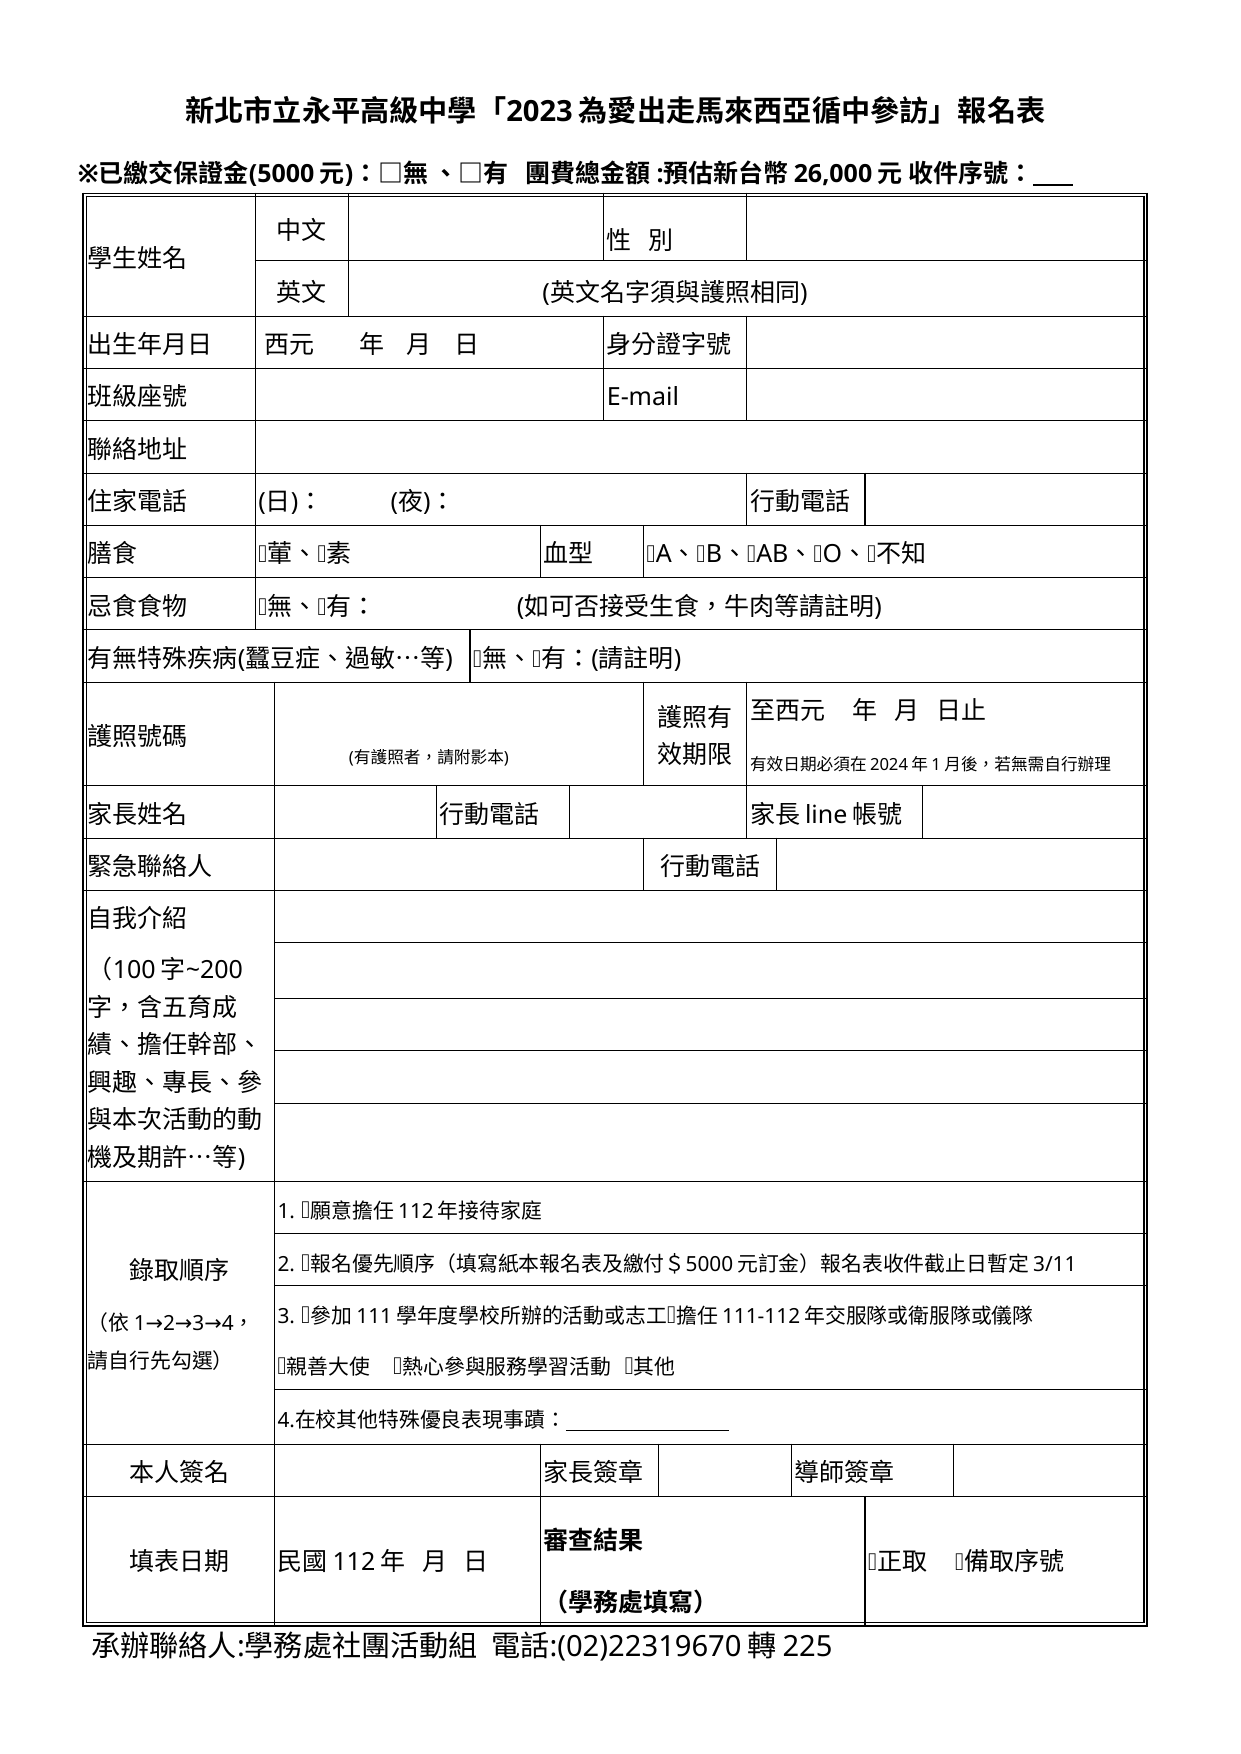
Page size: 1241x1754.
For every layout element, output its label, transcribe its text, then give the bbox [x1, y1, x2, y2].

table_cell (有護照者，請附影本) [275, 683, 643, 785]
table_cell 護照有效期限 [644, 683, 746, 785]
table_cell [777, 839, 1143, 890]
table_header [747, 197, 1143, 259]
table_cell [659, 1445, 791, 1496]
table_cell [923, 786, 1143, 837]
table_cell 行動電話 [747, 474, 864, 525]
table_cell 血型 [541, 526, 643, 577]
table_cell 護照號碼 [87, 683, 274, 785]
table_cell 緊急聯絡人 [87, 839, 274, 890]
table_cell 英文 [256, 261, 348, 316]
table_cell 西元 年 月 日 [256, 317, 603, 368]
table_cell 民國112年 月 日 [275, 1497, 540, 1622]
table_cell 1. 願意擔任112年接待家庭 [275, 1182, 1143, 1233]
table_cell 至西元 年 月 日止 有效日期必須在2024年1月後，若無需自行辦理 [747, 683, 1143, 785]
table_cell 導師簽章 [792, 1445, 953, 1496]
table_cell 填表日期 [87, 1497, 274, 1622]
table_cell 行動電話 [644, 839, 776, 890]
table_cell [570, 786, 746, 837]
table_cell 家長姓名 [87, 786, 274, 837]
table_cell [866, 474, 1143, 525]
table_cell 有無特殊疾病(蠶豆症、過敏…等) [87, 630, 469, 682]
table_cell 行動電話 [437, 786, 569, 837]
text ※已繳交保證金(5000元)：□無 、□有 團費總金額 :預估新台幣26,000元 收件序號： [65, 130, 1165, 192]
table_cell (英文名字須與護照相同) [349, 261, 1143, 316]
table_cell 身分證字號 [604, 317, 746, 368]
table_cell 膳食 [87, 526, 255, 577]
table_cell [954, 1445, 1143, 1496]
table_cell 忌食食物 [87, 578, 255, 629]
table_cell [747, 317, 1143, 368]
table_cell 4.在校其他特殊優良表現事蹟： [275, 1390, 1143, 1443]
table_header 中文 [256, 197, 348, 259]
table_cell [275, 839, 643, 890]
table_cell [275, 1051, 1143, 1103]
table_header 學生姓名 [87, 197, 255, 316]
table_cell [256, 369, 603, 420]
table_cell [256, 421, 1143, 472]
text 承辦聯絡人:學務處社團活動組 電話:(02)22319670轉225 [65, 1627, 1165, 1664]
table_cell [275, 999, 1143, 1050]
table_cell 家長line帳號 [747, 786, 922, 837]
table_cell (日)： (夜)： [256, 474, 746, 525]
table_cell 住家電話 [87, 474, 255, 525]
table_header [349, 197, 603, 259]
table_cell 無、有：(請註明) [471, 630, 1143, 682]
table_cell [275, 891, 1143, 942]
table_cell E-mail [604, 369, 746, 420]
table_cell [275, 943, 1143, 998]
table_cell 家長簽章 [541, 1445, 658, 1496]
table_cell 出生年月日 [87, 317, 255, 368]
table_header 性 別 [604, 197, 746, 259]
table_cell 無、有： (如可否接受生食，牛肉等請註明) [256, 578, 1143, 629]
table_cell [275, 786, 436, 837]
table_cell 葷、素 [256, 526, 540, 577]
table_cell [275, 1445, 540, 1496]
table_cell [747, 369, 1143, 420]
table_cell 2. 報名優先順序（填寫紙本報名表及繳付＄5000元訂金）報名表收件截止日暫定3/11 [275, 1234, 1143, 1285]
table_cell A、B、AB、O、不知 [644, 526, 1143, 577]
table_cell 審查結果 （學務處填寫） [541, 1497, 864, 1622]
table_cell 錄取順序 （依1→2→3→4，請自行先勾選） [87, 1182, 274, 1443]
table_cell 正取 備取序號 [866, 1497, 1143, 1622]
text 新北市立永平高級中學「2023為愛出走馬來西亞循中參訪」報名表 [65, 67, 1165, 130]
table_cell 自我介紹 （100字~200字，含五育成績、擔任幹部、興趣、專長、參與本次活動的動機及期許…等) [87, 891, 274, 1181]
table_cell 3. 參加111學年度學校所辦的活動或志工擔任111-112年交服隊或衛服隊或儀隊 親善大使 熱心參與服務學習活動 其他 [275, 1286, 1143, 1389]
table_cell 本人簽名 [87, 1445, 274, 1496]
table_cell 班級座號 [87, 369, 255, 420]
table_cell 聯絡地址 [87, 421, 255, 472]
table_cell [275, 1104, 1143, 1181]
